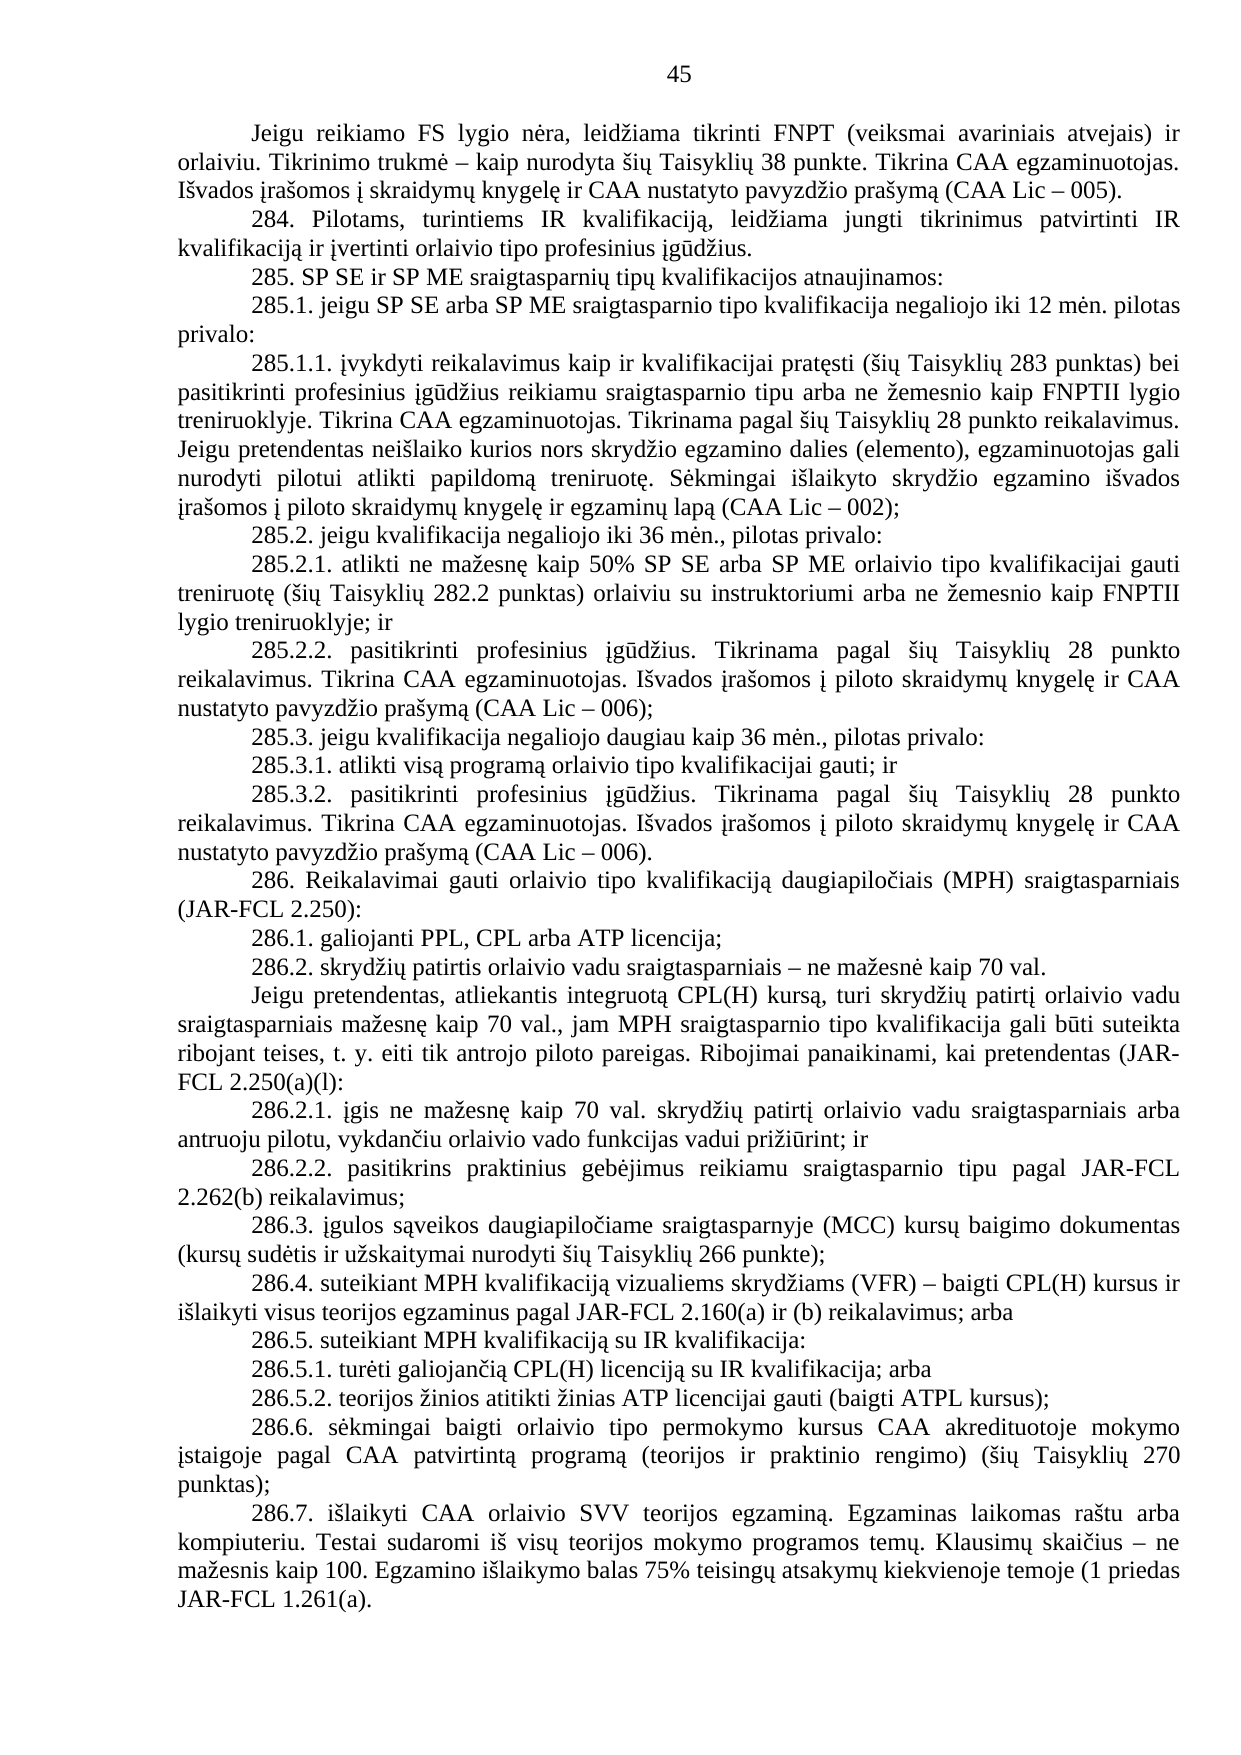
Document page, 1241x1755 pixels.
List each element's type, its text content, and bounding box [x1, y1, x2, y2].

text 285. SP SE ir SP ME sraigtasparnių tipų kvalifikacijos atnaujinamos: [177, 262, 1181, 291]
text 286.4. suteikiant MPH kvalifikaciją vizualiems skrydžiams (VFR) – baigti CPL(H) kursus ir išlaikyti visus teorijos egzaminus pagal JAR-FCL 2.160(a) ir (b) reikalavimus; arba [177, 1268, 1181, 1326]
text 285.1.1. įvykdyti reikalavimus kaip ir kvalifikacijai pratęsti (šių Taisyklių 283 punktas) bei pasitikrinti profesinius įgūdžius reikiamu sraigtasparnio tipu arba ne žemesnio kaip FNPTII lygio treniruoklyje. Tikrina CAA egzaminuotojas. Tikrinama pagal šių Taisyklių 28 punkto reikalavimus. Jeigu pretendentas neišlaiko kurios nors skrydžio egzamino dalies (elemento), egzaminuotojas gali nurodyti pilotui atlikti papildomą treniruotę. Sėkmingai išlaikyto skrydžio egzamino išvados įrašomos į piloto skraidymų knygelę ir egzaminų lapą (CAA Lic – 002); [177, 348, 1181, 521]
text 285.2.1. atlikti ne mažesnę kaip 50% SP SE arba SP ME orlaivio tipo kvalifikacijai gauti treniruotę (šių Taisyklių 282.2 punktas) orlaiviu su instruktoriumi arba ne žemesnio kaip FNPTII lygio treniruoklyje; ir [177, 549, 1181, 636]
text 286.5.1. turėti galiojančią CPL(H) licenciją su IR kvalifikacija; arba [177, 1354, 1181, 1383]
text 285.1. jeigu SP SE arba SP ME sraigtasparnio tipo kvalifikacija negaliojo iki 12 mėn. pilotas privalo: [177, 291, 1181, 348]
text 286.1. galiojanti PPL, CPL arba ATP licencija; [177, 923, 1181, 952]
text 286.2. skrydžių patirtis orlaivio vadu sraigtasparniais – ne mažesnė kaip 70 val. [177, 952, 1181, 981]
text 285.3.2. pasitikrinti profesinius įgūdžius. Tikrinama pagal šių Taisyklių 28 punkto reikalavimus. Tikrina CAA egzaminuotojas. Išvados įrašomos į piloto skraidymų knygelę ir CAA nustatyto pavyzdžio prašymą (CAA Lic – 006). [177, 779, 1181, 866]
text 286.7. išlaikyti CAA orlaivio SVV teorijos egzaminą. Egzaminas laikomas raštu arba kompiuteriu. Testai sudaromi iš visų teorijos mokymo programos temų. Klausimų skaičius – ne mažesnis kaip 100. Egzamino išlaikymo balas 75% teisingų atsakymų kiekvienoje temoje (1 priedas JAR-FCL 1.261(a). [177, 1498, 1181, 1613]
text 285.3. jeigu kvalifikacija negaliojo daugiau kaip 36 mėn., pilotas privalo: [177, 722, 1181, 751]
text 286. Reikalavimai gauti orlaivio tipo kvalifikaciją daugiapiločiais (MPH) sraigtasparniais (JAR-FCL 2.250): [177, 866, 1181, 923]
text 286.5.2. teorijos žinios atitikti žinias ATP licencijai gauti (baigti ATPL kursus); [177, 1383, 1181, 1412]
text 286.2.2. pasitikrins praktinius gebėjimus reikiamu sraigtasparnio tipu pagal JAR-FCL 2.262(b) reikalavimus; [177, 1153, 1181, 1211]
text 286.6. sėkmingai baigti orlaivio tipo permokymo kursus CAA akredituotoje mokymo įstaigoje pagal CAA patvirtintą programą (teorijos ir praktinio rengimo) (šių Taisyklių 270 punktas); [177, 1412, 1181, 1498]
text Jeigu pretendentas, atliekantis integruotą CPL(H) kursą, turi skrydžių patirtį orlaivio vadu sraigtasparniais mažesnę kaip 70 val., jam MPH sraigtasparnio tipo kvalifikacija gali būti suteikta ribojant teises, t. y. eiti tik antrojo piloto pareigas. Ribojimai panaikinami, kai pretendentas (JAR-FCL 2.250(a)(l): [177, 981, 1181, 1096]
text Jeigu reikiamo FS lygio nėra, leidžiama tikrinti FNPT (veiksmai avariniais atvejais) ir orlaiviu. Tikrinimo trukmė – kaip nurodyta šių Taisyklių 38 punkte. Tikrina CAA egzaminuotojas. Išvados įrašomos į skraidymų knygelę ir CAA nustatyto pavyzdžio prašymą (CAA Lic – 005). [177, 118, 1181, 204]
text 286.3. įgulos sąveikos daugiapiločiame sraigtasparnyje (MCC) kursų baigimo dokumentas (kursų sudėtis ir užskaitymai nurodyti šių Taisyklių 266 punkte); [177, 1211, 1181, 1268]
text 286.2.1. įgis ne mažesnę kaip 70 val. skrydžių patirtį orlaivio vadu sraigtasparniais arba antruoju pilotu, vykdančiu orlaivio vado funkcijas vadui prižiūrint; ir [177, 1096, 1181, 1153]
text 285.3.1. atlikti visą programą orlaivio tipo kvalifikacijai gauti; ir [177, 751, 1181, 779]
text 286.5. suteikiant MPH kvalifikaciją su IR kvalifikacija: [177, 1326, 1181, 1354]
text 285.2. jeigu kvalifikacija negaliojo iki 36 mėn., pilotas privalo: [177, 521, 1181, 549]
text 285.2.2. pasitikrinti profesinius įgūdžius. Tikrinama pagal šių Taisyklių 28 punkto reikalavimus. Tikrina CAA egzaminuotojas. Išvados įrašomos į piloto skraidymų knygelę ir CAA nustatyto pavyzdžio prašymą (CAA Lic – 006); [177, 636, 1181, 722]
text 284. Pilotams, turintiems IR kvalifikaciją, leidžiama jungti tikrinimus patvirtinti IR kvalifikaciją ir įvertinti orlaivio tipo profesinius įgūdžius. [177, 204, 1181, 262]
